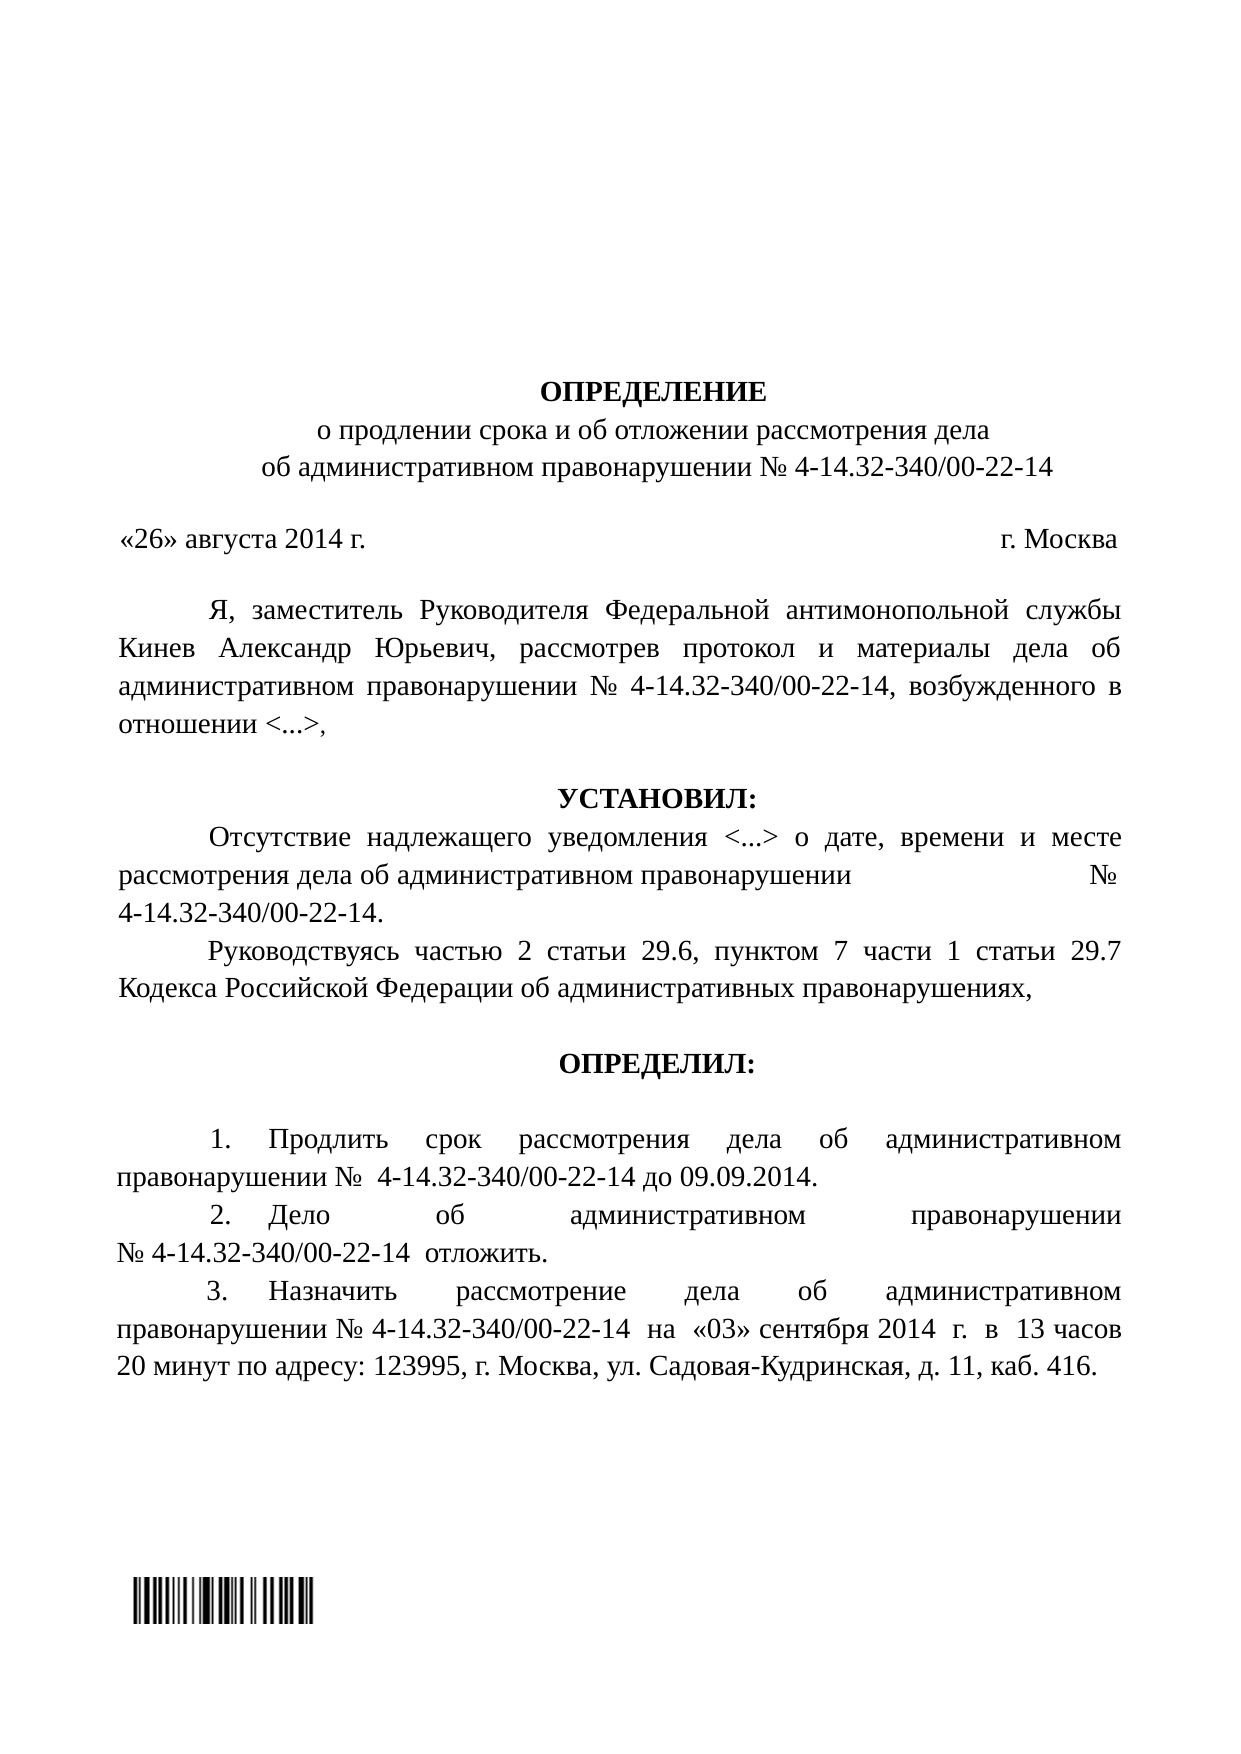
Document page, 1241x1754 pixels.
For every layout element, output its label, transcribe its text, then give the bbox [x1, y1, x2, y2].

text Я, заместитель Руководителя Федеральной антимонопольной службы Кинев Александр Юрьевич, рассмотрев протокол и материалы дела об административном правонарушении № 4-14.32-340/00-22-14, возбужденного в отношении <...>, [118, 588, 1122, 739]
text ОПРЕДЕЛИЛ: [118, 1042, 1122, 1079]
text ОПРЕДЕЛЕНИЕ [118, 370, 1122, 407]
text УСТАНОВИЛ: [118, 777, 1122, 815]
text Отсутствие надлежащего уведомления <...> о дате, времени и месте рассмотрения дела об административном правонарушении № 4-14.32-340/00-22-14. [118, 815, 1122, 928]
text об административном правонарушении № 4-14.32-340/00-22-14 [118, 445, 1122, 483]
list Продлить срок рассмотрения дела об административном правонарушении № 4-14.32-340/00-22-14 до 09.09.2014. [116, 1117, 1122, 1193]
text Руководствуясь частью 2 статьи 29.6, пунктом 7 части 1 статьи 29.7 Кодекса Российской Федерации об административных правонарушениях, [118, 928, 1122, 1004]
picture [118, 1577, 331, 1624]
text о продлении срока и об отложении рассмотрения дела [118, 407, 1122, 445]
list Дело об административном правонарушении № 4-14.32-340/00-22-14 отложить. [116, 1193, 1122, 1269]
text «26» августа 2014 г. г. Москва [119, 521, 1122, 554]
list Назначить рассмотрение дела об административном правонарушении № 4-14.32-340/00-22-14 на «03» сентября 2014 г. в 13 часов 20 минут по адресу: 123995, г. Москва, ул. Садовая-Кудринская, д. 11, каб. 416. [116, 1269, 1122, 1382]
